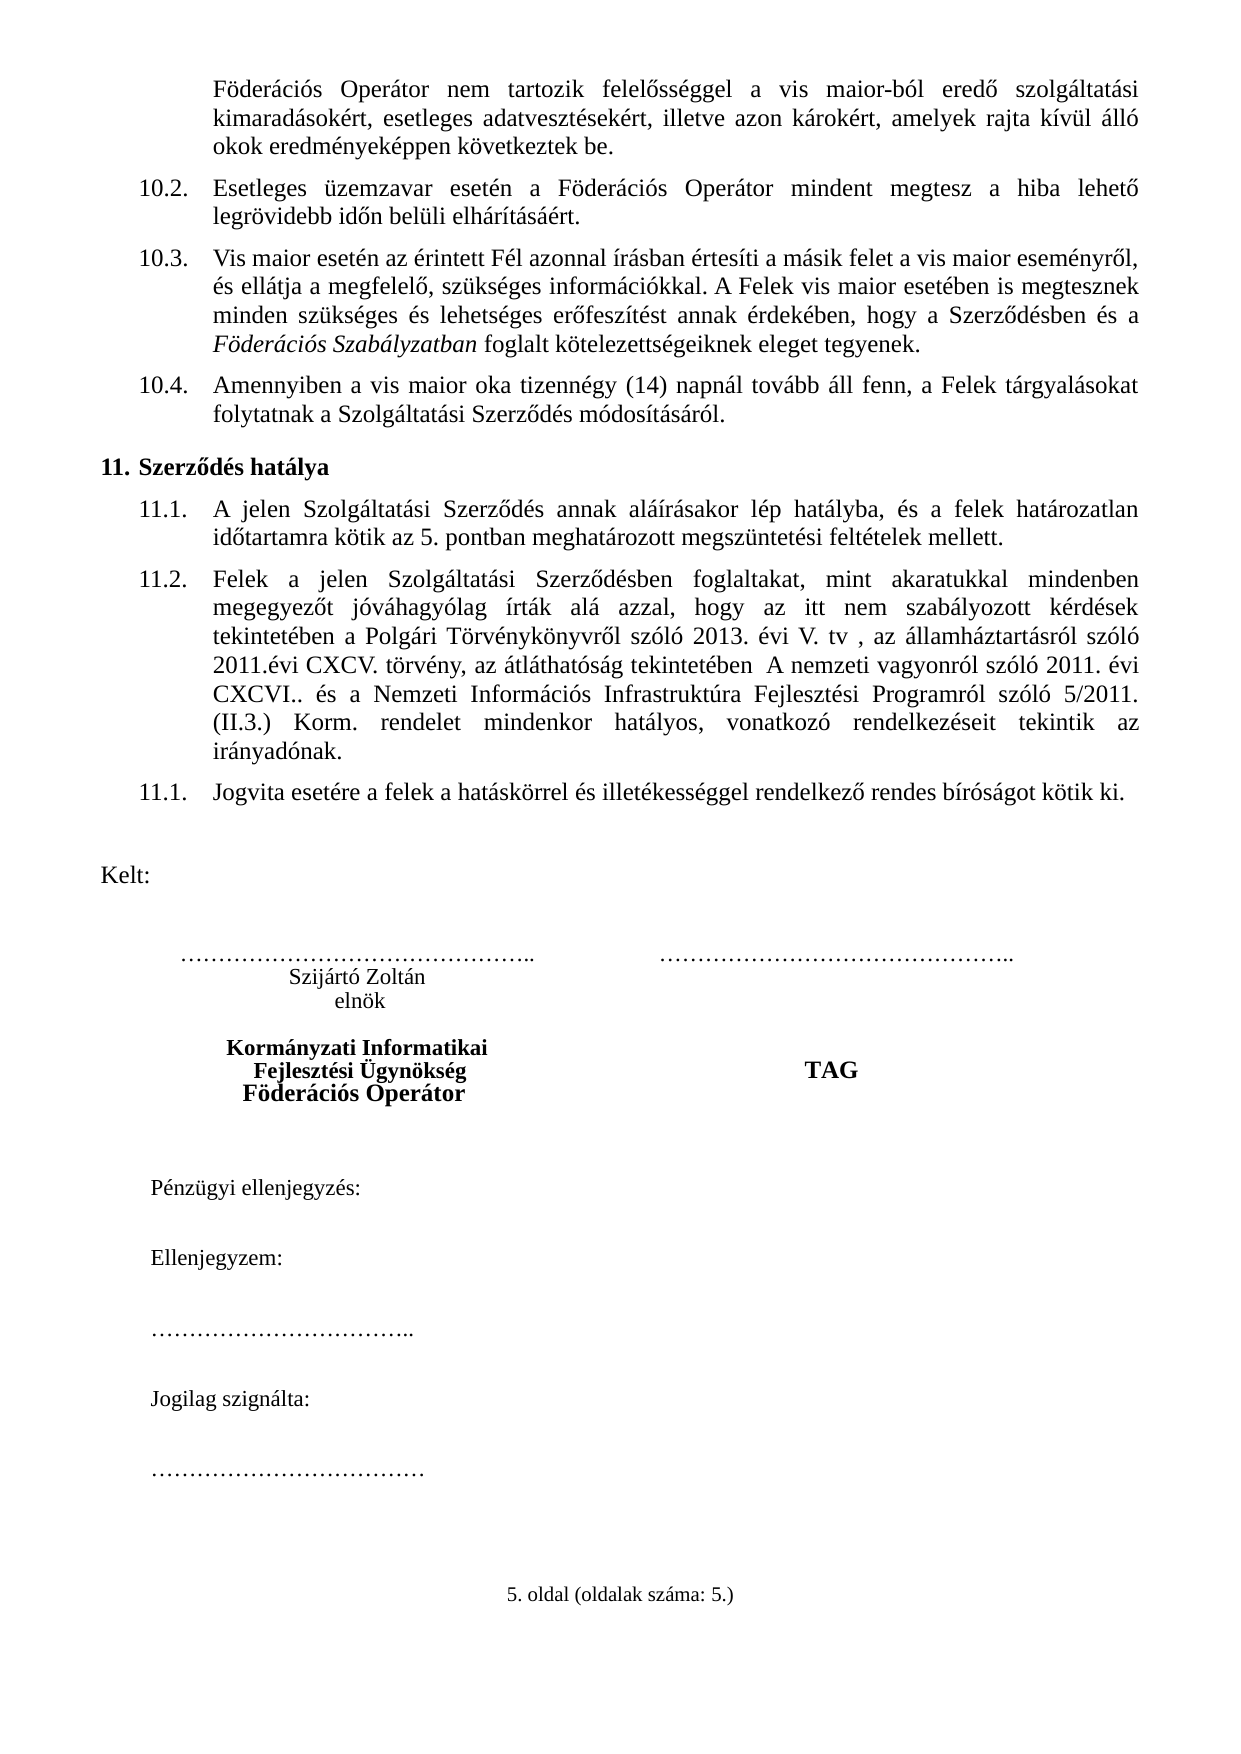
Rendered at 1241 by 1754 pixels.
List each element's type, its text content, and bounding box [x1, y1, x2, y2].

table_cell Pénzügyi ellenjegyzés: Ellenjegyzem: …………………………….. [130, 1130, 564, 1341]
table_cell Jogilag szignálta: ……………………………… [130, 1388, 564, 1481]
list Vis maior esetén az érintett Fél azonnal írásban értesíti a másik felet a vis maior eseményről, és ellátja a megfelelő, szükséges információkkal. A Felek vis maior esetében is megtesznek minden szükséges és lehetséges erőfeszítést annak érdekében, hogy a Szerződésben és a Föderációs Szabályzatban foglalt kötelezettségeiknek eleget tegyenek. [138, 243, 1140, 358]
table_cell [564, 1341, 1088, 1388]
table_cell [564, 1130, 1088, 1341]
list Föderációs Operátor nem tartozik felelősséggel a vis maior-ból eredő szolgáltatási kimaradásokért, esetleges adatvesztésekért, illetve azon károkért, amelyek rajta kívül álló okok eredményeképpen következtek be. [138, 74, 1140, 160]
list Jogvita esetére a felek a hatáskörrel és illetékességgel rendelkező rendes bíróságot kötik ki. [138, 777, 1140, 806]
table_cell [564, 1481, 1088, 1505]
table_header ……………………………………….. Szijártó Zoltán elnök Kormányzati Informatikai Fejlesztési Ügynökség Föderációs Operátor [130, 943, 564, 1106]
list Esetleges üzemzavar esetén a Föderációs Operátor mindent megtesz a hiba lehető legrövidebb időn belüli elhárításáért. [138, 173, 1140, 230]
list A jelen Szolgáltatási Szerződés annak aláírásakor lép hatályba, és a felek határozatlan időtartamra kötik az 5. pontban meghatározott megszüntetési feltételek mellett. [138, 494, 1140, 551]
table_cell [564, 1106, 1088, 1130]
list Amennyiben a vis maior oka tizennégy (14) napnál tovább áll fenn, a Felek tárgyalásokat folytatnak a Szolgáltatási Szerződés módosításáról. [138, 370, 1140, 428]
table_cell [130, 1106, 564, 1130]
table_header ……………………………………….. TAG [564, 943, 1088, 1106]
text Kelt: [100, 860, 1140, 889]
table_cell [130, 1481, 564, 1505]
subtitle Szerződés hatálya [100, 452, 1140, 481]
table_cell [564, 1388, 1088, 1481]
list Felek a jelen Szolgáltatási Szerződésben foglaltakat, mint akaratukkal mindenben megegyezőt jóváhagyólag írták alá azzal, hogy az itt nem szabályozott kérdések tekintetében a Polgári Törvénykönyvről szóló 2013. évi V. tv , az államháztartásról szóló 2011.évi CXCV. törvény, az átláthatóság tekintetében A nemzeti vagyonról szóló 2011. évi CXCVI.. és a Nemzeti Információs Infrastruktúra Fejlesztési Programról szóló 5/2011. (II.3.) Korm. rendelet mindenkor hatályos, vonatkozó rendelkezéseit tekintik az irányadónak. [138, 564, 1140, 765]
table_cell [130, 1341, 564, 1388]
